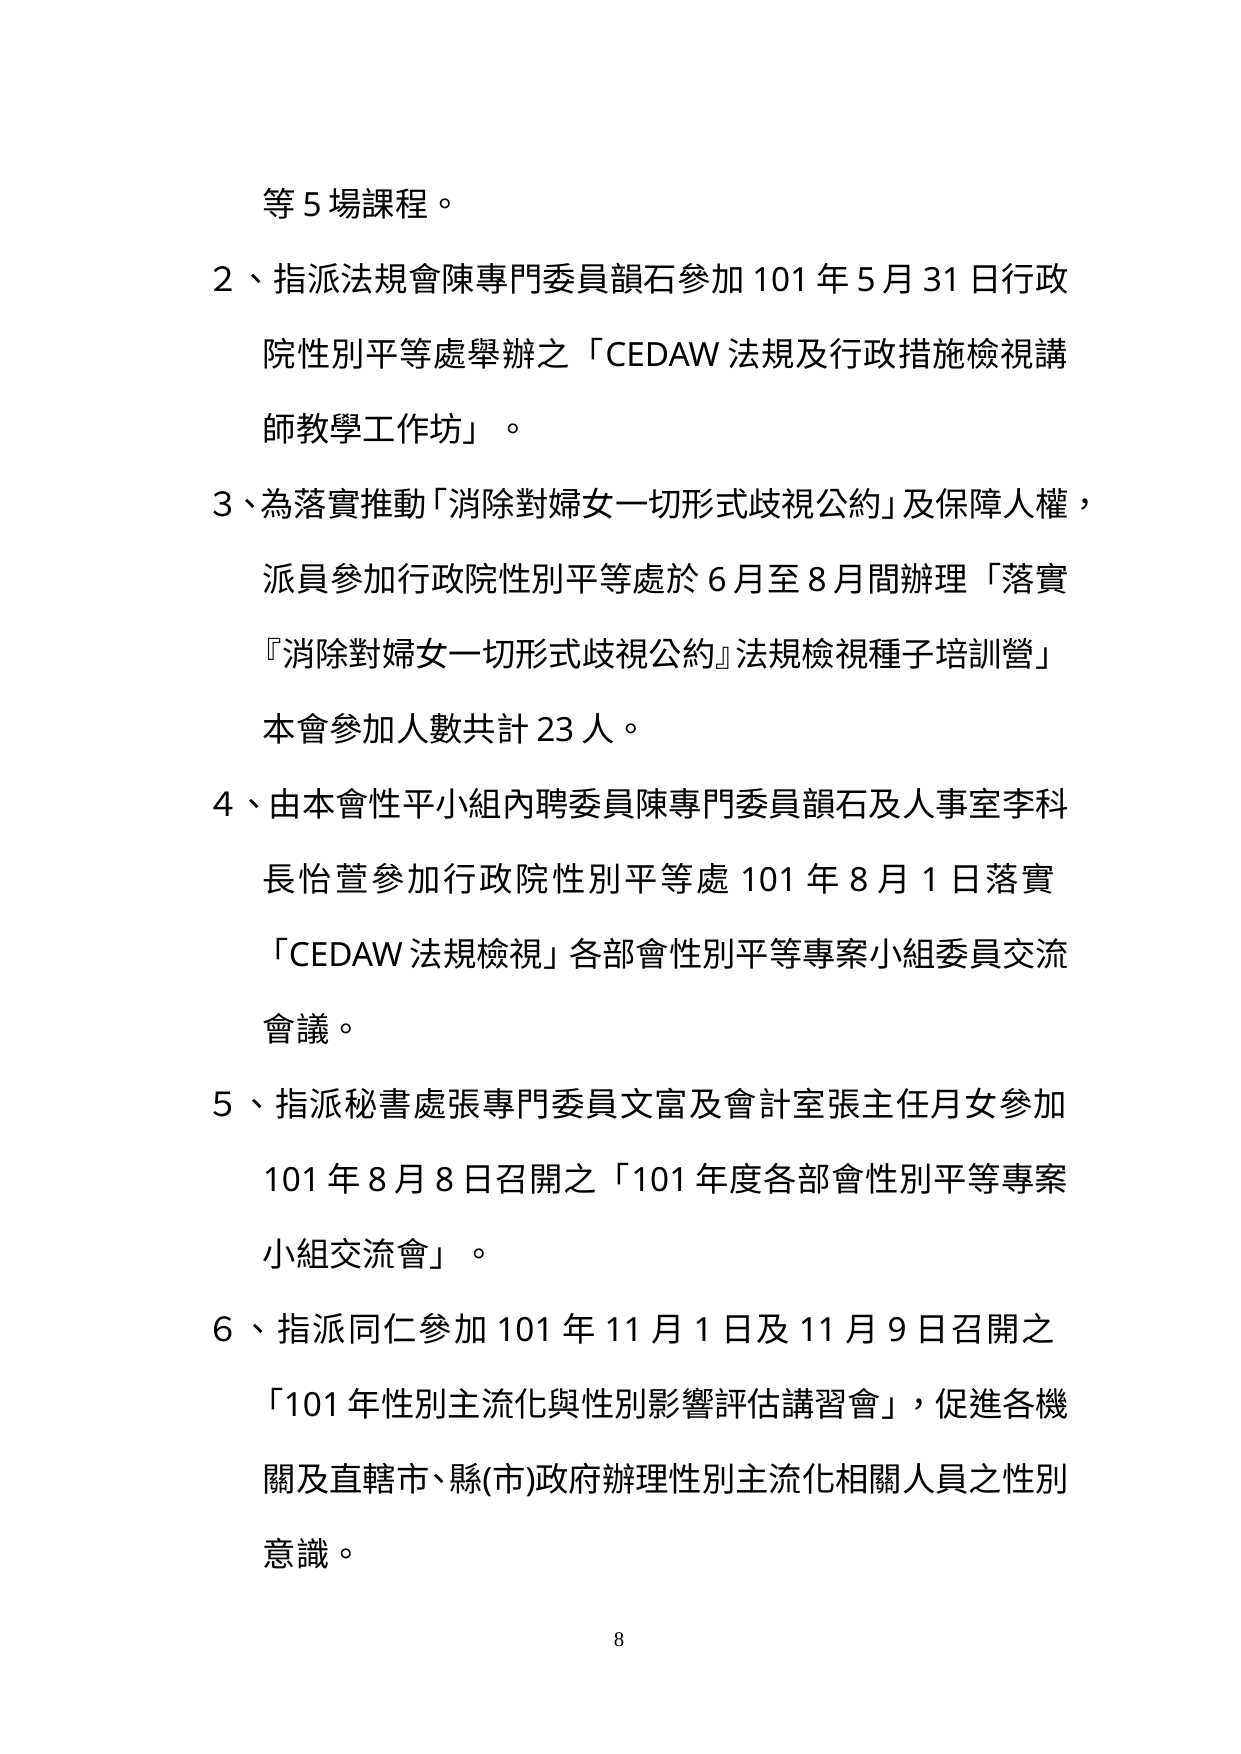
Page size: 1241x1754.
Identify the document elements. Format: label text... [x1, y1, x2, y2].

text ２、指派法規會陳專門委員韻石參加101年5月31日行政院性別平等處舉辦之「CEDAW法規及行政措施檢視講師教學工作坊」。 [206, 239, 1069, 464]
text 等5場課程。 [206, 164, 1069, 239]
text ６、指派同仁參加101年11月1日及11月9日召開之「101年性別主流化與性別影響評估講習會」，促進各機關及直轄市、縣(市)政府辦理性別主流化相關人員之性別意識。 [206, 1289, 1069, 1589]
text ５、指派秘書處張專門委員文富及會計室張主任月女參加101年8月8日召開之「101年度各部會性別平等專案小組交流會」。 [206, 1064, 1069, 1289]
text ４、由本會性平小組內聘委員陳專門委員韻石及人事室李科長怡萱參加行政院性別平等處101年8月1日落實「CEDAW法規檢視」各部會性別平等專案小組委員交流會議。 [206, 764, 1069, 1064]
text ３、為落實推動「消除對婦女一切形式歧視公約」及保障人權，派員參加行政院性別平等處於6月至8月間辦理「落實『消除對婦女一切形式歧視公約』法規檢視種子培訓營」，本會參加人數共計23人。 [206, 464, 1069, 764]
